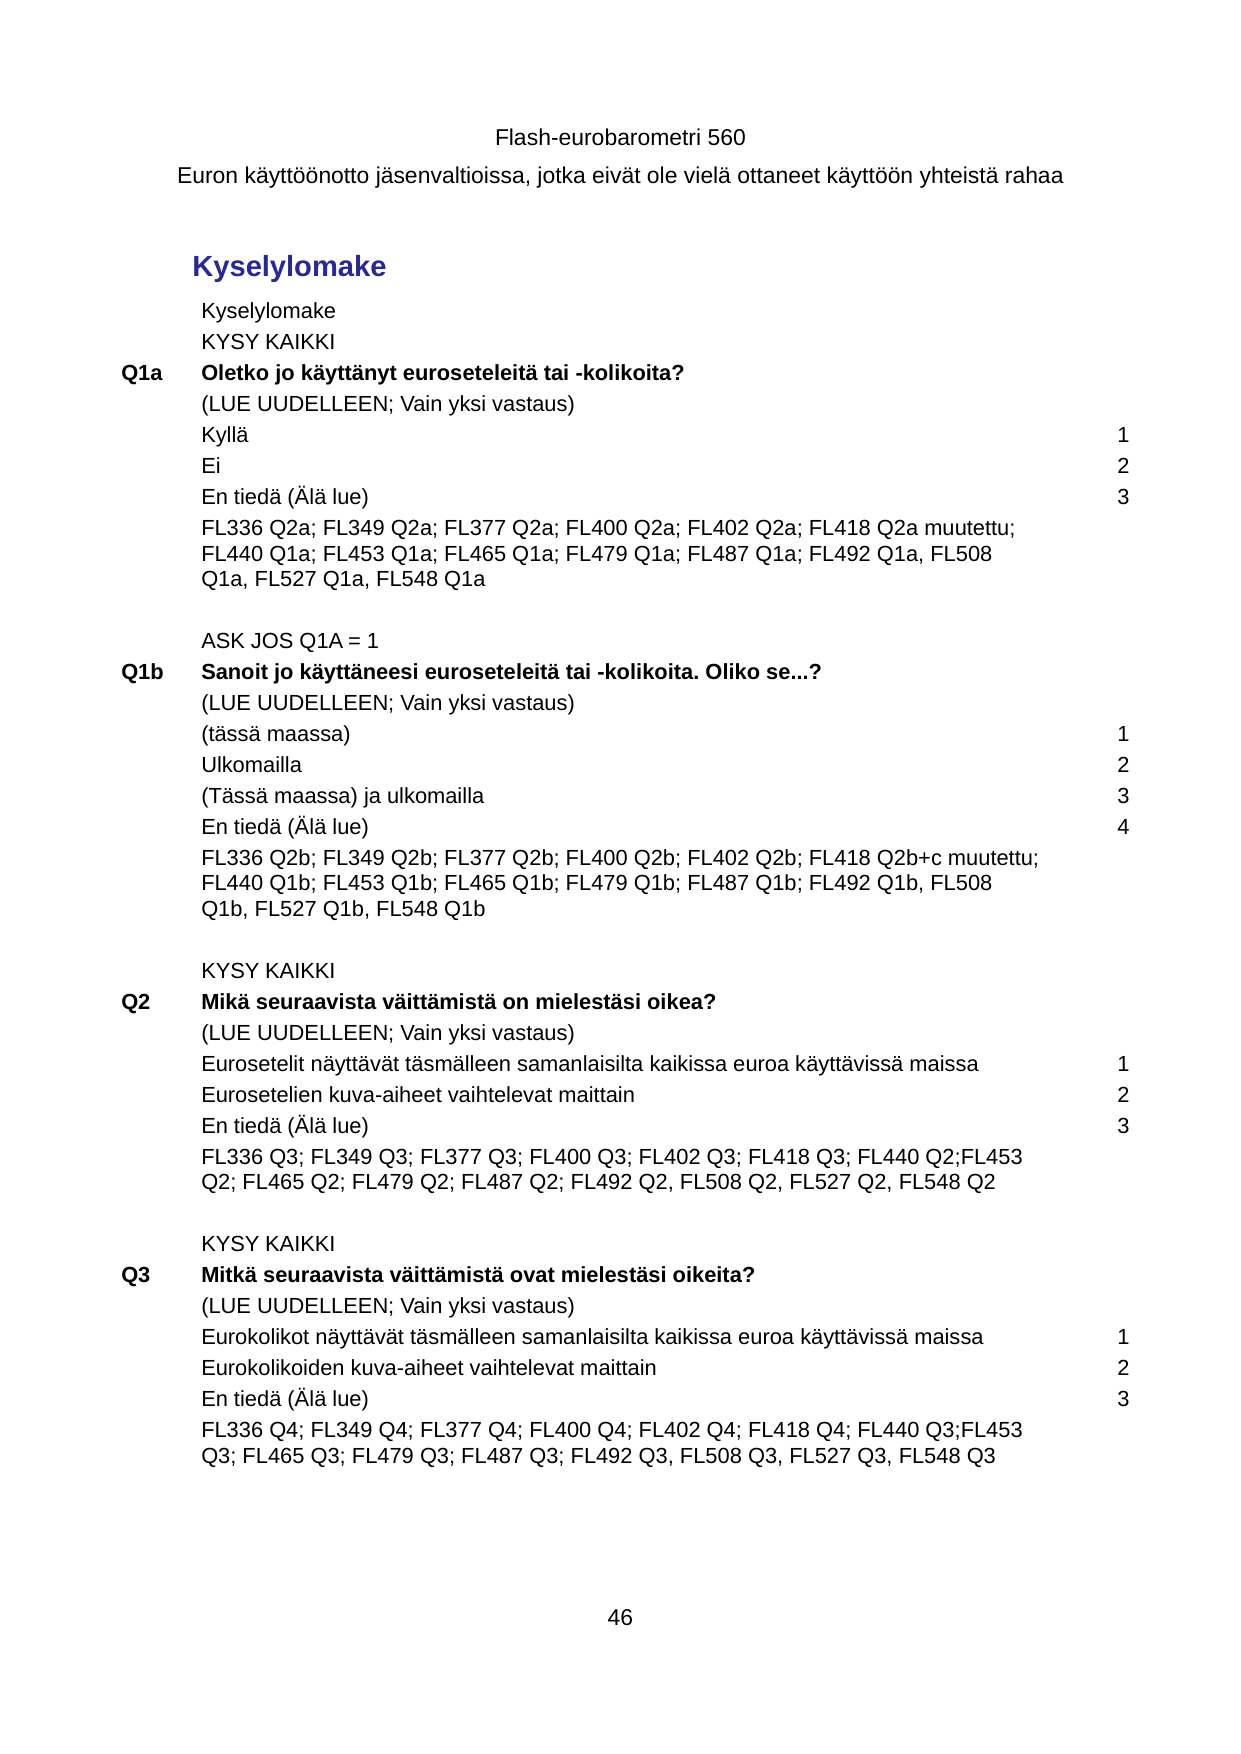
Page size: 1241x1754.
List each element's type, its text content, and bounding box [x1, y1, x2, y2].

table_cell KYSY KAIKKI [198, 955, 1049, 986]
table_cell Q1a [118, 357, 198, 388]
table_cell [118, 1141, 198, 1197]
table_cell 2 [1049, 1079, 1132, 1110]
table_cell (Tässä maassa) ja ulkomailla [198, 780, 1049, 811]
table_cell Mikä seuraavista väittämistä on mielestäsi oikea? [198, 986, 1049, 1017]
table_cell [118, 955, 198, 986]
table_cell [1049, 388, 1132, 419]
table_cell (LUE UUDELLEEN; Vain yksi vastaus) [198, 1017, 1049, 1048]
table_cell 1 [1049, 419, 1132, 450]
table_cell [1049, 955, 1132, 986]
table_cell [1049, 687, 1132, 718]
table_cell Eurosetelit näyttävät täsmälleen samanlaisilta kaikissa euroa käyttävissä maissa [198, 1048, 1049, 1079]
table_cell [1049, 1290, 1132, 1321]
table_cell [1049, 513, 1132, 594]
table_cell Mitkä seuraavista väittämistä ovat mielestäsi oikeita? [198, 1259, 1049, 1290]
table_cell FL336 Q3; FL349 Q3; FL377 Q3; FL400 Q3; FL402 Q3; FL418 Q3; FL440 Q2;FL453 Q2; FL465 Q2; FL479 Q2; FL487 Q2; FL492 Q2, FL508 Q2, FL527 Q2, FL548 Q2 [198, 1141, 1049, 1197]
table_cell En tiedä (Älä lue) [198, 811, 1049, 842]
table_cell Ei [198, 450, 1049, 481]
table_cell Kyllä [198, 419, 1049, 450]
table_header [118, 295, 198, 326]
table_cell (tässä maassa) [198, 718, 1049, 749]
table_cell FL336 Q4; FL349 Q4; FL377 Q4; FL400 Q4; FL402 Q4; FL418 Q4; FL440 Q3;FL453 Q3; FL465 Q3; FL479 Q3; FL487 Q3; FL492 Q3, FL508 Q3, FL527 Q3, FL548 Q3 [198, 1415, 1049, 1471]
table_cell [118, 924, 198, 955]
table_cell [118, 419, 198, 450]
table_cell [118, 625, 198, 656]
table_cell [1049, 656, 1132, 687]
table_cell 2 [1049, 749, 1132, 780]
table_cell Q1b [118, 656, 198, 687]
table_cell [1049, 1017, 1132, 1048]
table_cell En tiedä (Älä lue) [198, 481, 1049, 512]
table_cell [1049, 1259, 1132, 1290]
table_header Kyselylomake [198, 295, 1049, 326]
table_cell [118, 687, 198, 718]
table_cell [198, 924, 1049, 955]
table_cell [118, 749, 198, 780]
table_cell [118, 1228, 198, 1259]
table_header [1049, 295, 1132, 326]
table_cell [1049, 357, 1132, 388]
table_cell [1049, 1197, 1132, 1228]
table_cell [1049, 1141, 1132, 1197]
table_cell [1049, 1415, 1132, 1471]
table_cell [118, 326, 198, 357]
table_cell 3 [1049, 481, 1132, 512]
table_cell 1 [1049, 1321, 1132, 1352]
table_cell [118, 1048, 198, 1079]
table_cell FL336 Q2b; FL349 Q2b; FL377 Q2b; FL400 Q2b; FL402 Q2b; FL418 Q2b+c muutettu; FL440 Q1b; FL453 Q1b; FL465 Q1b; FL479 Q1b; FL487 Q1b; FL492 Q1b, FL508 Q1b, FL527 Q1b, FL548 Q1b [198, 842, 1049, 924]
table_cell [118, 1353, 198, 1383]
table_cell KYSY KAIKKI [198, 326, 1049, 357]
table_cell [1049, 842, 1132, 924]
table_cell 3 [1049, 1110, 1132, 1141]
table_cell Oletko jo käyttänyt euroseteleitä tai -kolikoita? [198, 357, 1049, 388]
table_cell [118, 1321, 198, 1352]
table_cell [1049, 924, 1132, 955]
table_cell [118, 1290, 198, 1321]
table_cell 1 [1049, 1048, 1132, 1079]
table_cell FL336 Q2a; FL349 Q2a; FL377 Q2a; FL400 Q2a; FL402 Q2a; FL418 Q2a muutettu; FL440 Q1a; FL453 Q1a; FL465 Q1a; FL479 Q1a; FL487 Q1a; FL492 Q1a, FL508 Q1a, FL527 Q1a, FL548 Q1a [198, 513, 1049, 594]
table_cell Ulkomailla [198, 749, 1049, 780]
table_cell [1049, 326, 1132, 357]
table_cell [1049, 625, 1132, 656]
table_cell [118, 1384, 198, 1414]
table_cell 3 [1049, 1384, 1132, 1414]
table_cell 4 [1049, 811, 1132, 842]
table_cell Q2 [118, 986, 198, 1017]
table_cell Eurokolikot näyttävät täsmälleen samanlaisilta kaikissa euroa käyttävissä maissa [198, 1321, 1049, 1352]
table_cell [118, 1017, 198, 1048]
table_cell En tiedä (Älä lue) [198, 1110, 1049, 1141]
table_cell [1049, 986, 1132, 1017]
table_cell (LUE UUDELLEEN; Vain yksi vastaus) [198, 687, 1049, 718]
table_cell [118, 481, 198, 512]
table_cell (LUE UUDELLEEN; Vain yksi vastaus) [198, 1290, 1049, 1321]
table_cell [118, 1110, 198, 1141]
table_cell [118, 1197, 198, 1228]
table_cell [118, 450, 198, 481]
table_cell Sanoit jo käyttäneesi euroseteleitä tai -kolikoita. Oliko se...? [198, 656, 1049, 687]
table_cell [118, 1415, 198, 1471]
table_cell KYSY KAIKKI [198, 1228, 1049, 1259]
table_cell [1049, 1228, 1132, 1259]
table_cell En tiedä (Älä lue) [198, 1384, 1049, 1414]
table_cell 2 [1049, 1353, 1132, 1383]
table_cell Q3 [118, 1259, 198, 1290]
table_cell [118, 594, 198, 625]
table_cell (LUE UUDELLEEN; Vain yksi vastaus) [198, 388, 1049, 419]
table_cell [1049, 594, 1132, 625]
table_cell [118, 811, 198, 842]
table_cell Eurokolikoiden kuva-aiheet vaihtelevat maittain [198, 1353, 1049, 1383]
table_cell [118, 718, 198, 749]
table_cell Eurosetelien kuva-aiheet vaihtelevat maittain [198, 1079, 1049, 1110]
table_cell [198, 1197, 1049, 1228]
table_cell [118, 1079, 198, 1110]
table_cell ASK JOS Q1A = 1 [198, 625, 1049, 656]
table_cell [118, 842, 198, 924]
table_cell [118, 388, 198, 419]
table_cell 3 [1049, 780, 1132, 811]
subtitle Kyselylomake [118, 249, 1122, 283]
table_cell [118, 513, 198, 594]
table_cell [118, 780, 198, 811]
table_cell 1 [1049, 718, 1132, 749]
table_cell [198, 594, 1049, 625]
table_cell 2 [1049, 450, 1132, 481]
